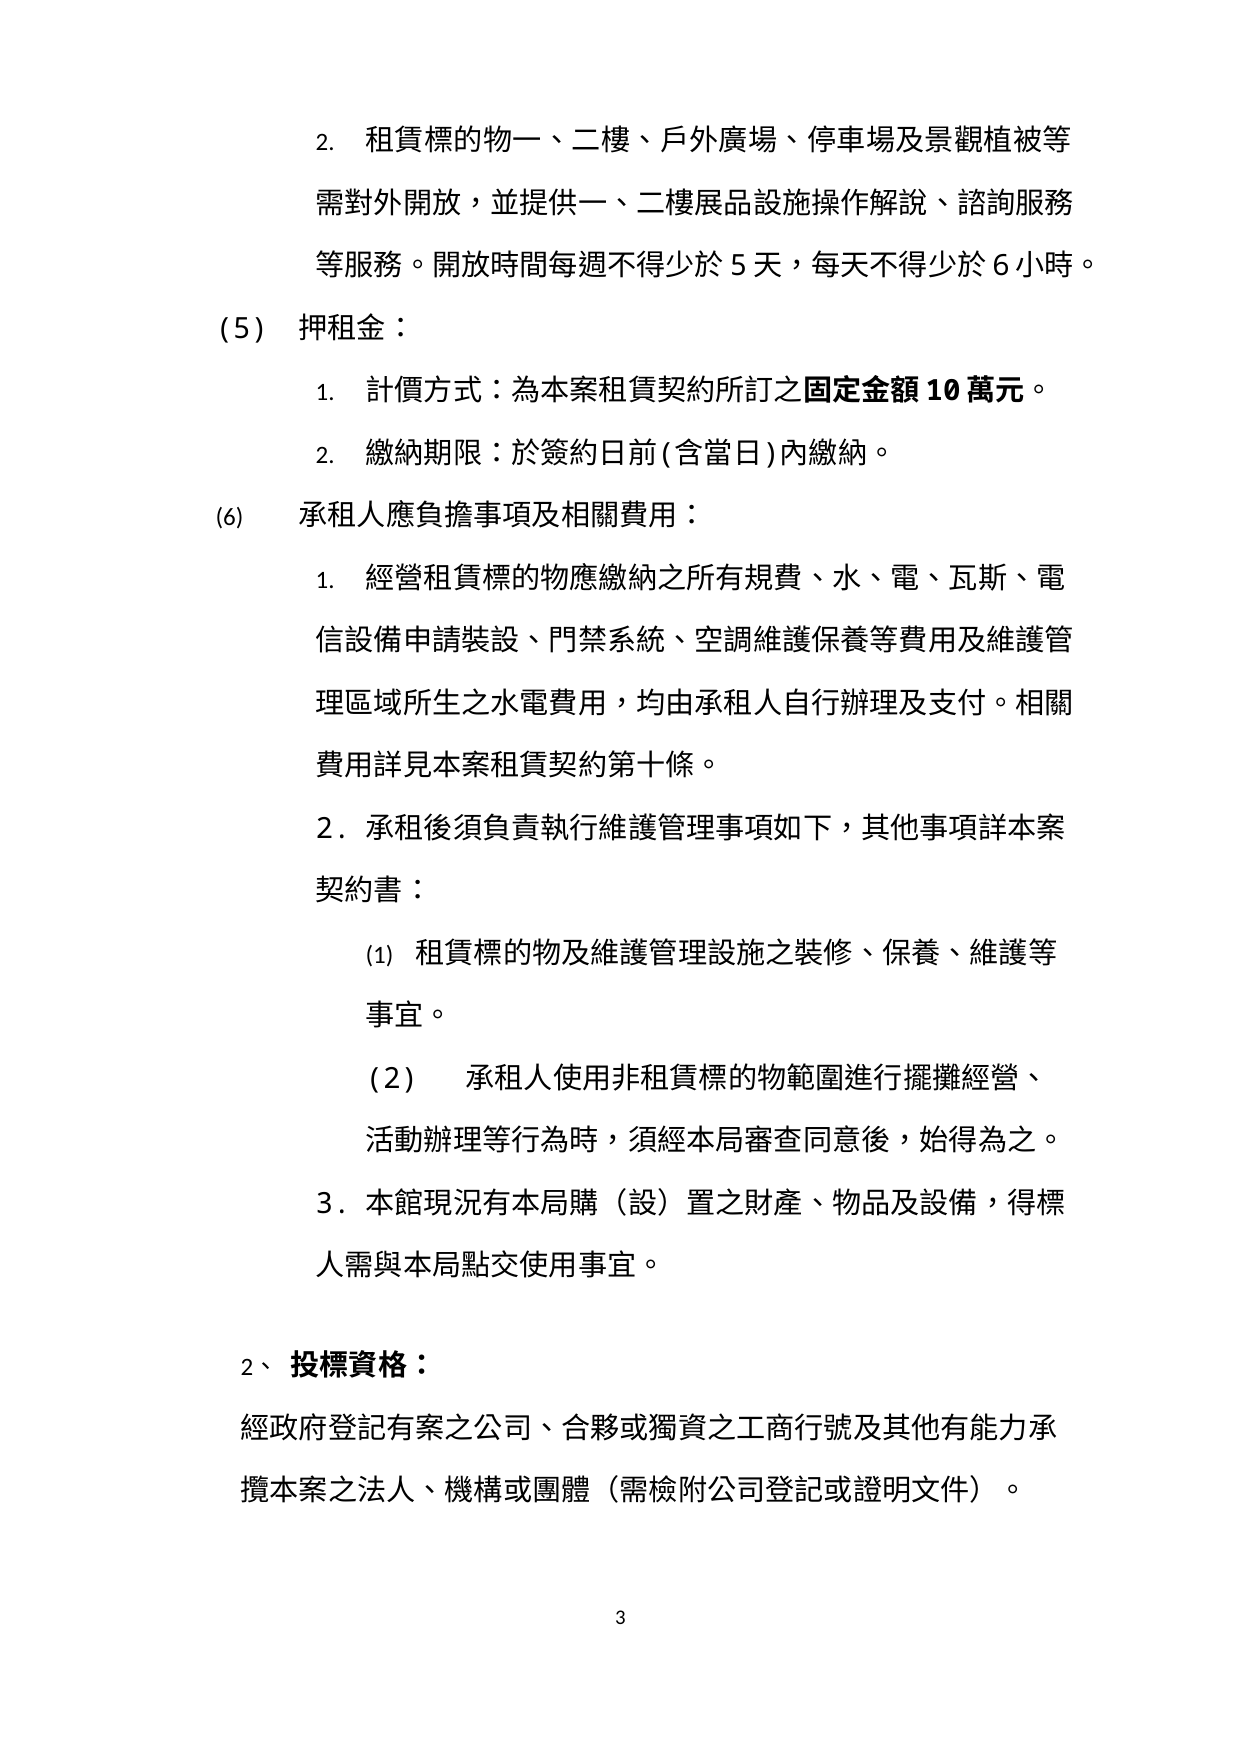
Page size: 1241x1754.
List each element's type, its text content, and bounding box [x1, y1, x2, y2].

list 承租人應負擔事項及相關費用： [215, 471, 1075, 534]
list 本館現況有本局購（設）置之財產、物品及設備，得標人需與本局點交使用事宜。 [315, 1159, 1075, 1284]
list 租賃標的物及維護管理設施之裝修、保養、維護等事宜。 [365, 909, 1075, 1034]
list 繳納期限：於簽約日前(含當日)內繳納。 [315, 409, 1075, 471]
list 經營租賃標的物應繳納之所有規費、水、電、瓦斯、電信設備申請裝設、門禁系統、空調維護保養等費用及維護管理區域所生之水電費用，均由承租人自行辦理及支付。相關費用詳見本案租賃契約第十條。 [315, 534, 1075, 784]
list 承租後須負責執行維護管理事項如下，其他事項詳本案契約書： [315, 784, 1075, 909]
list 承租人使用非租賃標的物範圍進行擺攤經營、活動辦理等行為時，須經本局審查同意後，始得為之。 [365, 1034, 1075, 1159]
list 租賃標的物一、二樓、戶外廣場、停車場及景觀植被等需對外開放，並提供一、二樓展品設施操作解說、諮詢服務等服務。開放時間每週不得少於5天，每天不得少於6小時。 [315, 96, 1075, 284]
list 計價方式：為本案租賃契約所訂之固定金額10萬元。 [315, 346, 1075, 409]
list 押租金： [215, 284, 1075, 346]
list 投標資格： 經政府登記有案之公司、合夥或獨資之工商行號及其他有能力承攬本案之法人、機構或團體（需檢附公司登記或證明文件）。 [240, 1321, 1075, 1509]
